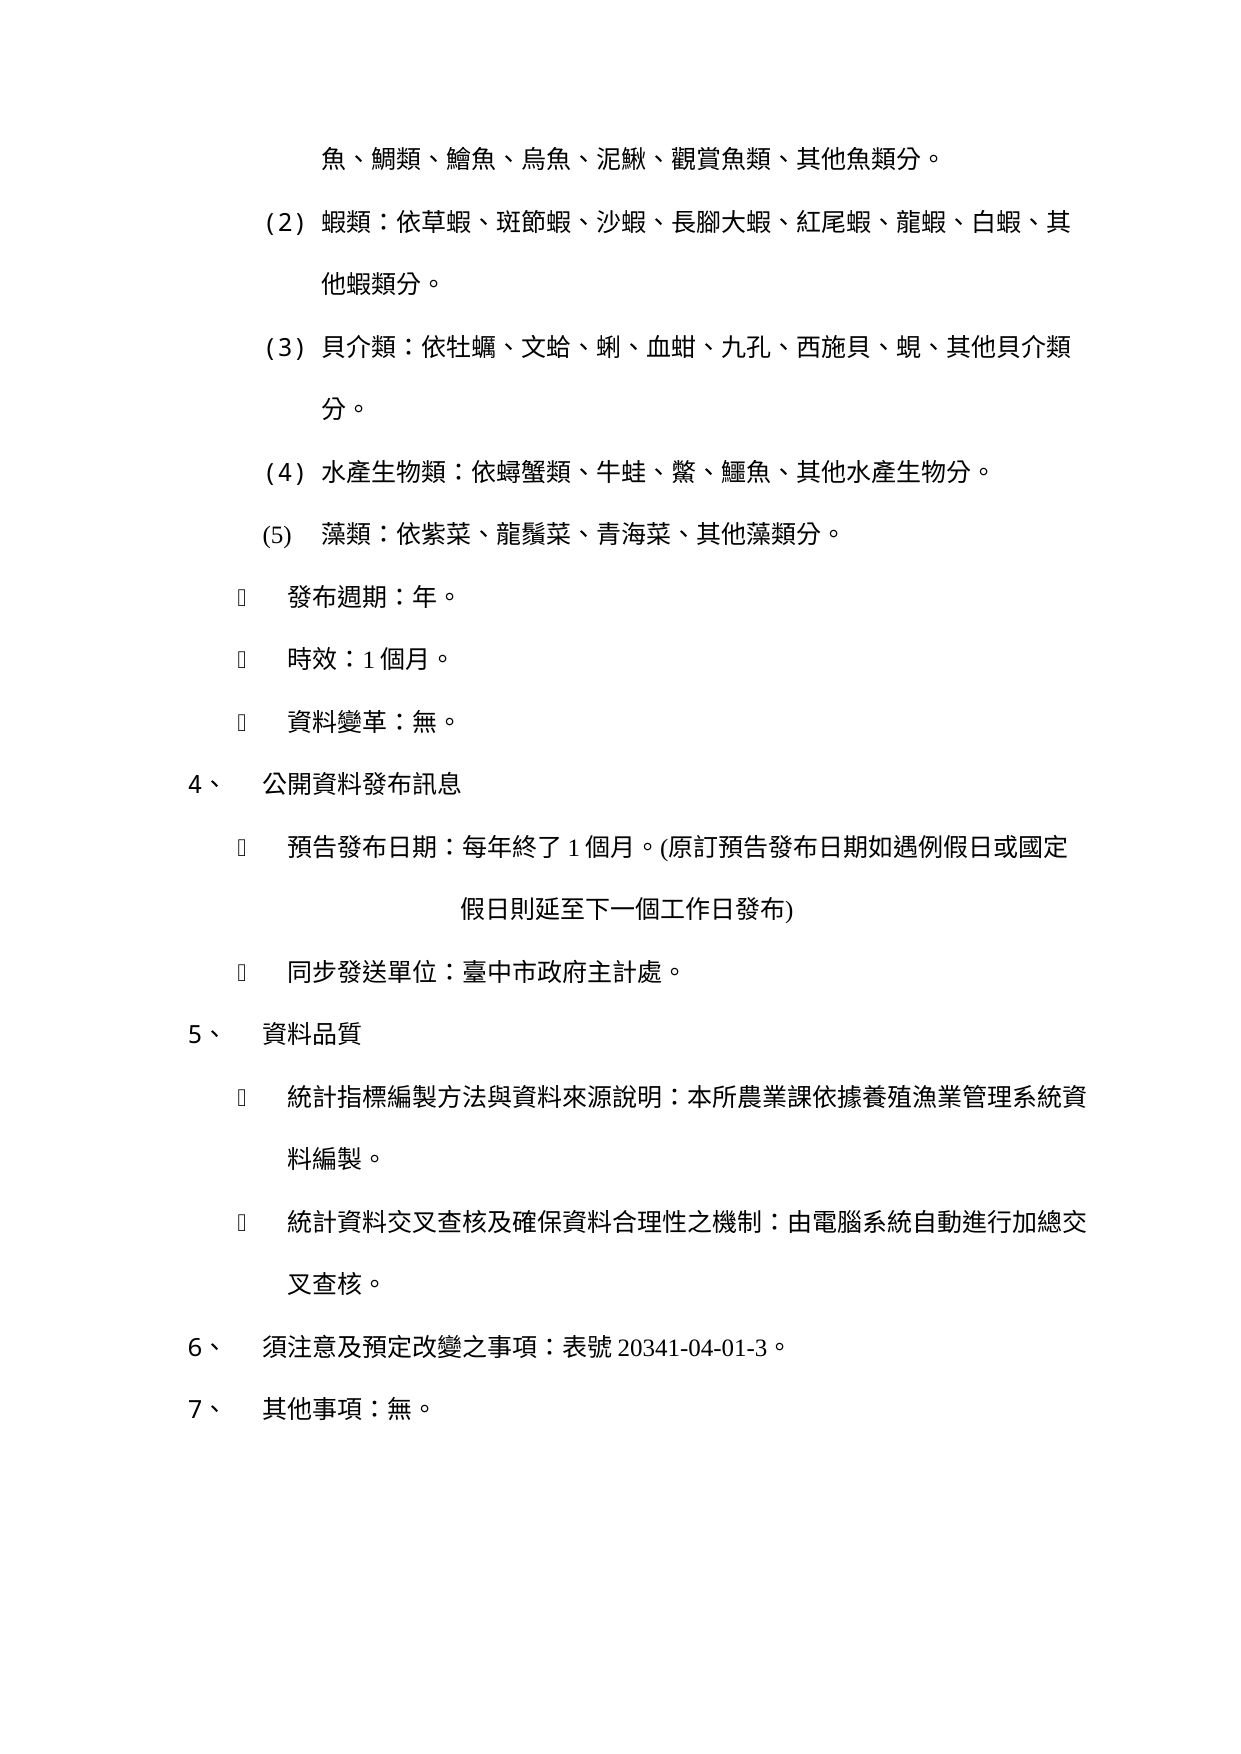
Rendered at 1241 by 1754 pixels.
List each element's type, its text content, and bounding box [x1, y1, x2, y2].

list 統計指標編製方法與資料來源說明：本所農業課依據養殖漁業管理系統資料編製。 [237, 1054, 1087, 1179]
list 藻類：依紫菜、龍鬚菜、青海菜、其他藻類分。 [262, 491, 1087, 554]
list 預告發布日期：每年終了1個月。(原訂預告發布日期如遇例假日或國定假日則延至下一個工作日發布) [237, 804, 1087, 929]
list 統計資料交叉查核及確保資料合理性之機制：由電腦系統自動進行加總交叉查核。 [237, 1179, 1087, 1304]
list 其他事項：無。 [187, 1366, 1087, 1429]
list 魚、鯛類、鱠魚、烏魚、泥鰍、觀賞魚類、其他魚類分。 [262, 116, 1087, 179]
list 時效：1個月。 [237, 616, 1087, 679]
list 公開資料發布訊息 [187, 741, 1087, 804]
list 發布週期：年。 [237, 554, 1087, 616]
list 資料品質 [187, 991, 1087, 1054]
list 資料變革：無。 [237, 679, 1087, 741]
list 水產生物類：依蟳蟹類、牛蛙、鱉、鱷魚、其他水產生物分。 [262, 429, 1087, 491]
list 貝介類：依牡蠣、文蛤、蜊、血蚶、九孔、西施貝、蜆、其他貝介類分。 [262, 304, 1087, 429]
list 蝦類：依草蝦、斑節蝦、沙蝦、長腳大蝦、紅尾蝦、龍蝦、白蝦、其他蝦類分。 [262, 179, 1087, 304]
list 須注意及預定改變之事項：表號20341-04-01-3。 [187, 1304, 1087, 1366]
list 同步發送單位：臺中市政府主計處。 [237, 929, 1087, 991]
